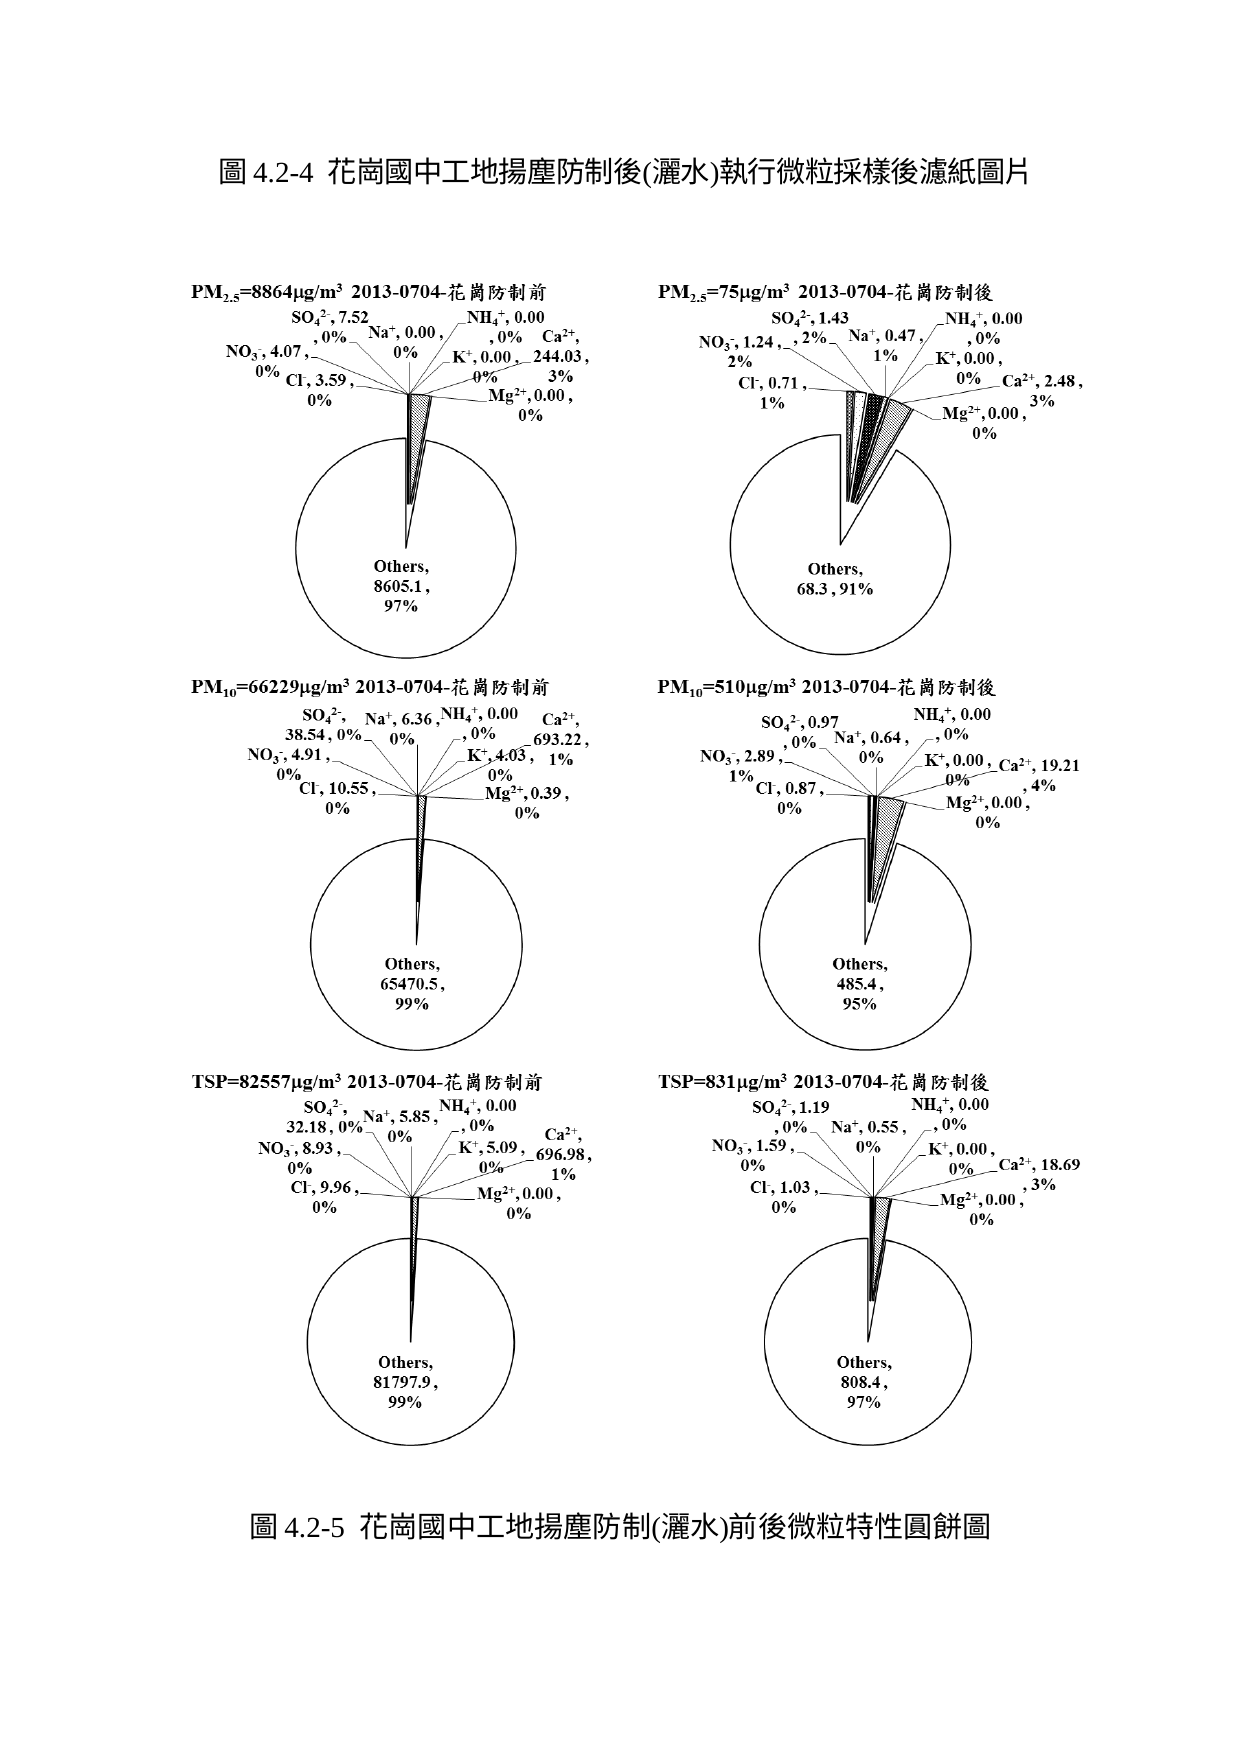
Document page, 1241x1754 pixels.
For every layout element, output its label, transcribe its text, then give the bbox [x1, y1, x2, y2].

picture [653, 670, 1118, 1055]
picture [653, 275, 1118, 660]
picture [186, 1065, 651, 1450]
text 圖4.2-4 花崗國中工地揚塵防制後(灑水)執行微粒採樣後濾紙圖片 [118, 149, 1134, 191]
picture [186, 670, 651, 1055]
picture [186, 275, 651, 660]
text 圖4.2-5 花崗國中工地揚塵防制(灑水)前後微粒特性圓餅圖 [118, 1503, 1122, 1546]
picture [653, 1065, 1118, 1450]
